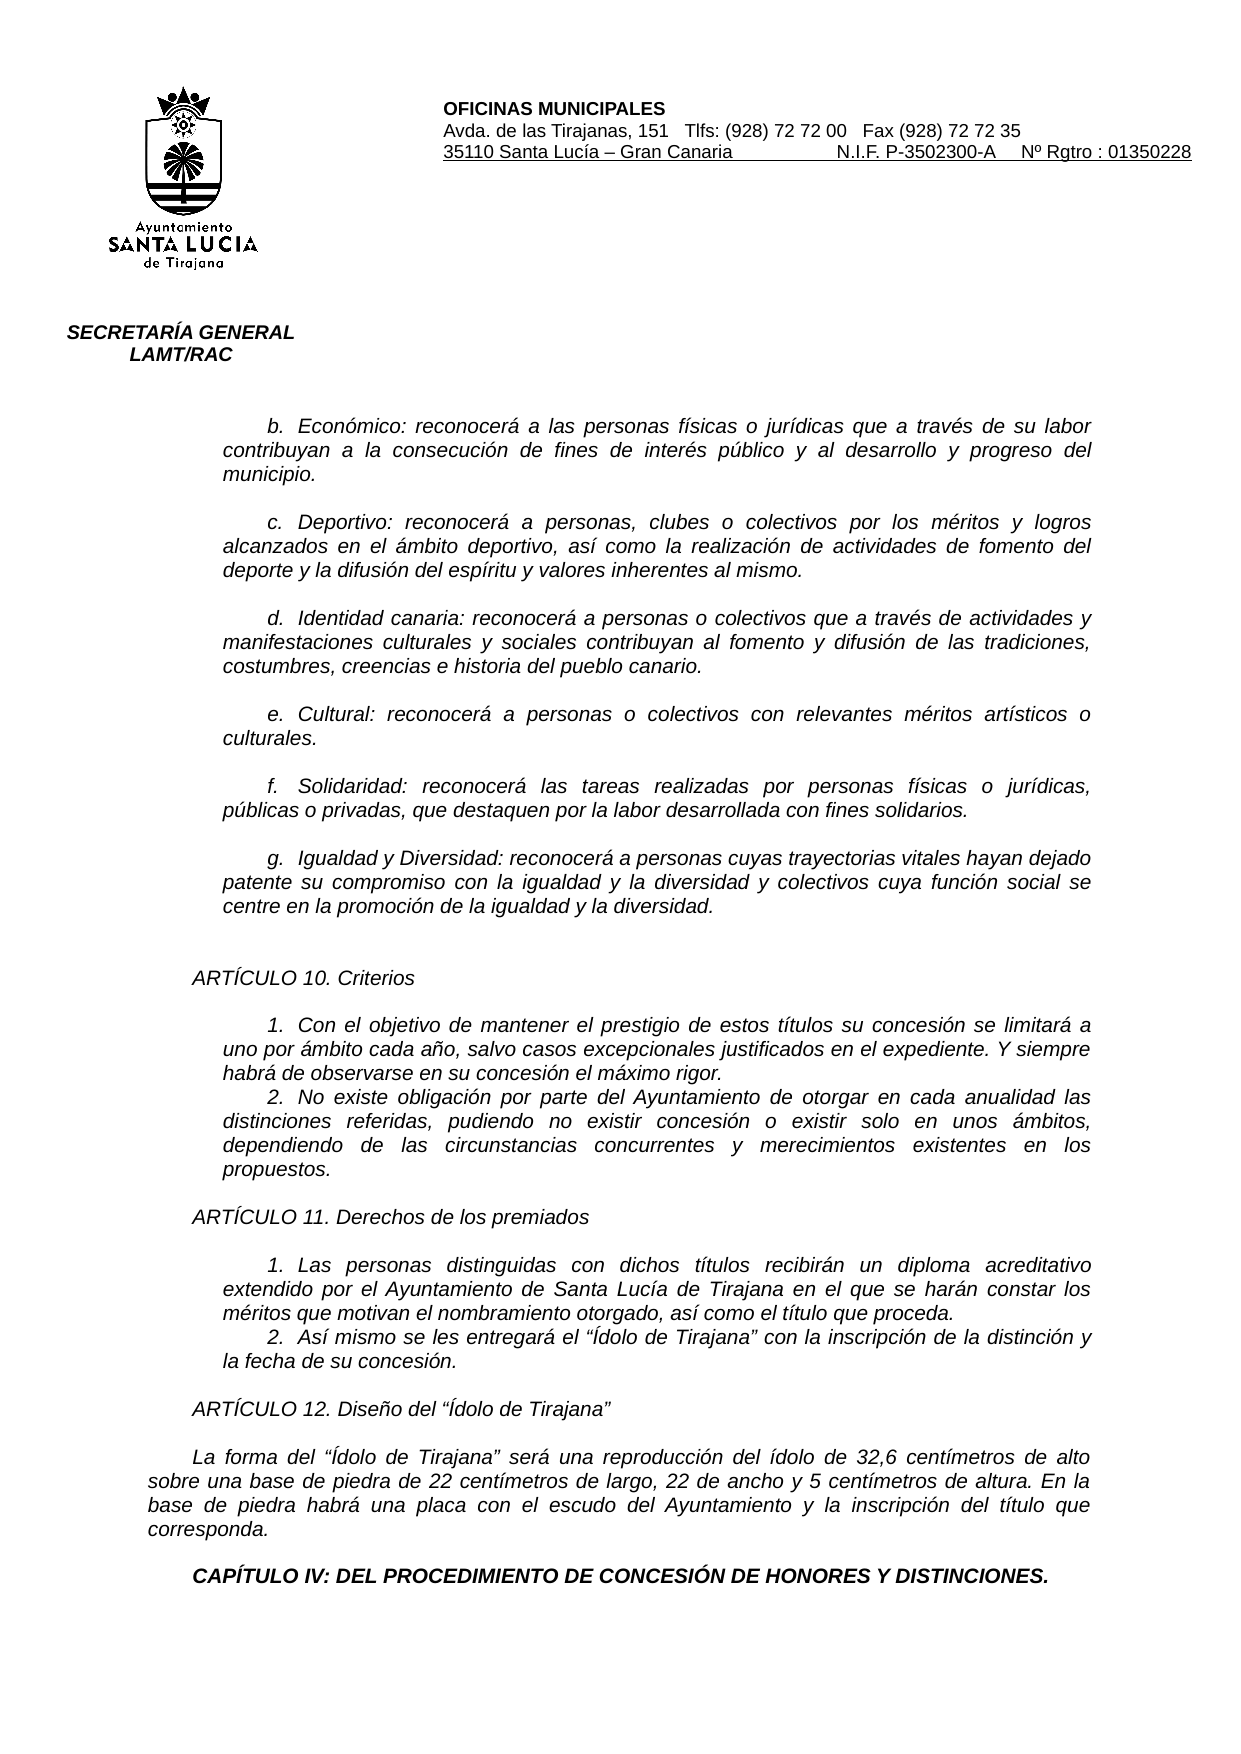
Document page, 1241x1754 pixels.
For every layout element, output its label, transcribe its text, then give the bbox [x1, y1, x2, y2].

text CAPÍTULO IV: DEL PROCEDIMIENTO DE CONCESIÓN DE HONORES Y DISTINCIONES. [148, 1564, 1092, 1588]
list Identidad canaria: reconocerá a personas o colectivos que a través de actividades y manifestaciones culturales y sociales contribuyan al fomento y difusión de las tradiciones, costumbres, creencias e historia del pueblo canario. [223, 606, 1092, 678]
list Económico: reconocerá a las personas físicas o jurídicas que a través de su labor contribuyan a la consecución de fines de interés público y al desarrollo y progreso del municipio. [223, 414, 1092, 486]
text ARTÍCULO 11. Derechos de los premiados [148, 1205, 1092, 1229]
list Igualdad y Diversidad: reconocerá a personas cuyas trayectorias vitales hayan dejado patente su compromiso con la igualdad y la diversidad y colectivos cuya función social se centre en la promoción de la igualdad y la diversidad. [223, 846, 1092, 917]
list Solidaridad: reconocerá las tareas realizadas por personas físicas o jurídicas, públicas o privadas, que destaquen por la labor desarrollada con fines solidarios. [223, 774, 1092, 822]
list Deportivo: reconocerá a personas, clubes o colectivos por los méritos y logros alcanzados en el ámbito deportivo, así como la realización de actividades de fomento del deporte y la difusión del espíritu y valores inherentes al mismo. [223, 510, 1092, 582]
list Con el objetivo de mantener el prestigio de estos títulos su concesión se limitará a uno por ámbito cada año, salvo casos excepcionales justificados en el expediente. Y siempre habrá de observarse en su concesión el máximo rigor. [223, 1013, 1092, 1085]
text La forma del “Ídolo de Tirajana” será una reproducción del ídolo de 32,6 centímetros de alto sobre una base de piedra de 22 centímetros de largo, 22 de ancho y 5 centímetros de altura. En la base de piedra habrá una placa con el escudo del Ayuntamiento y la inscripción del título que corresponda. [148, 1444, 1092, 1540]
list Cultural: reconocerá a personas o colectivos con relevantes méritos artísticos o culturales. [223, 702, 1092, 750]
list Así mismo se les entregará el “Ídolo de Tirajana” con la inscripción de la distinción y la fecha de su concesión. [223, 1325, 1092, 1373]
picture [80, 56, 286, 296]
text ARTÍCULO 10. Criterios [148, 965, 1092, 989]
text ARTÍCULO 12. Diseño del “Ídolo de Tirajana” [148, 1397, 1092, 1421]
list Las personas distinguidas con dichos títulos recibirán un diploma acreditativo extendido por el Ayuntamiento de Santa Lucía de Tirajana en el que se harán constar los méritos que motivan el nombramiento otorgado, así como el título que proceda. [223, 1253, 1092, 1325]
list No existe obligación por parte del Ayuntamiento de otorgar en cada anualidad las distinciones referidas, pudiendo no existir concesión o existir solo en unos ámbitos, dependiendo de las circunstancias concurrentes y merecimientos existentes en los propuestos. [223, 1085, 1092, 1181]
